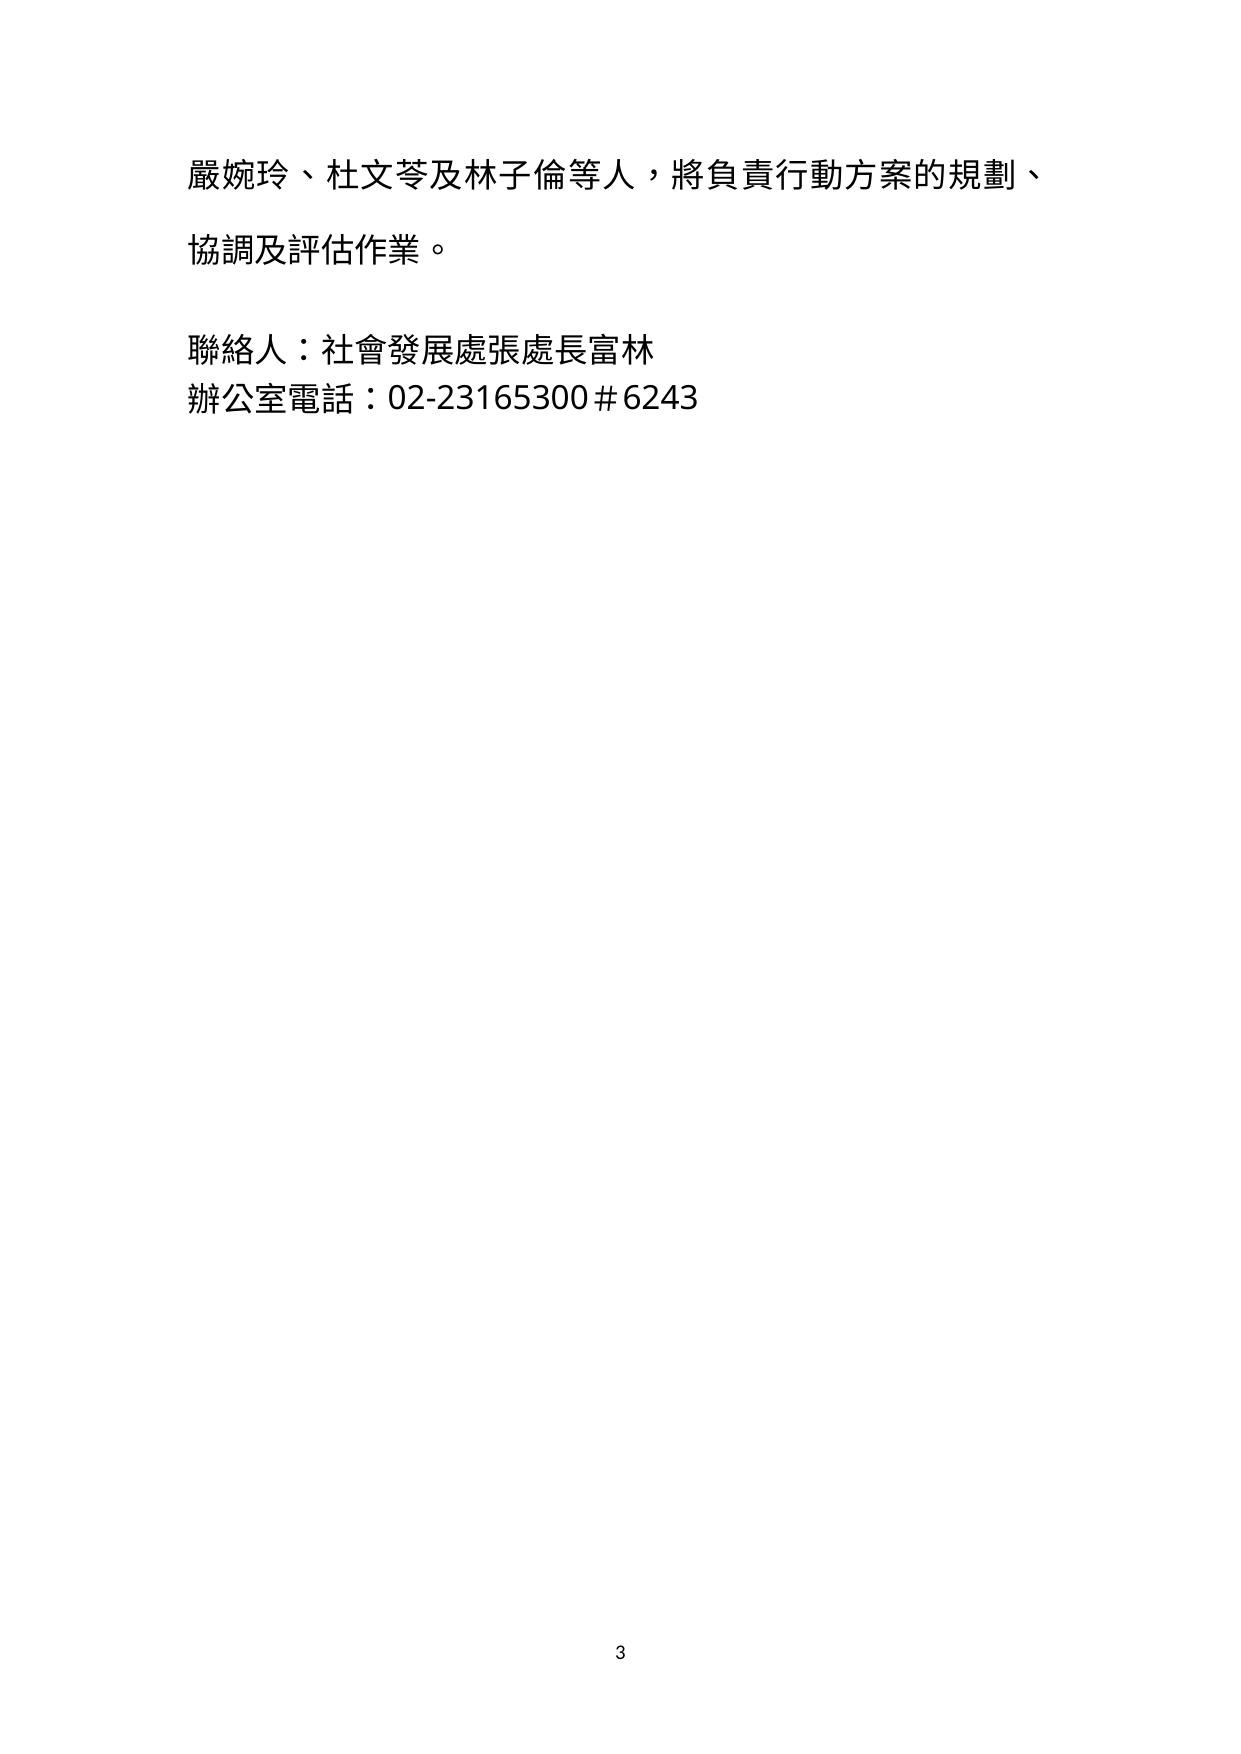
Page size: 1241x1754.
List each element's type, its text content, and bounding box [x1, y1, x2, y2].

text 為規劃開放政府國家行動方案，行政院在今（2020）年8月成立推動小組，委員組成秉持OGP強調的公私協力精神，公部門及民間代表原則各半，公部門委員為各承諾事項主政機關的副首長，民間委員則由社群代表及專家學者擔任，共同召集人彭啟明外，還邀請包括耿璐、林依瑩、吳銘軒、黃長玲、洪簡廷卉、邱星崴、王宣茹、蕭新晟、嚴婉玲、杜文苓及林子倫等人，將負責行動方案的規劃、協調及評估作業。 [187, 129, 1053, 279]
text 辦公室電話：02-23165300＃6243 [187, 372, 1053, 421]
text 聯絡人：社會發展處張處長富林 [187, 324, 1053, 372]
